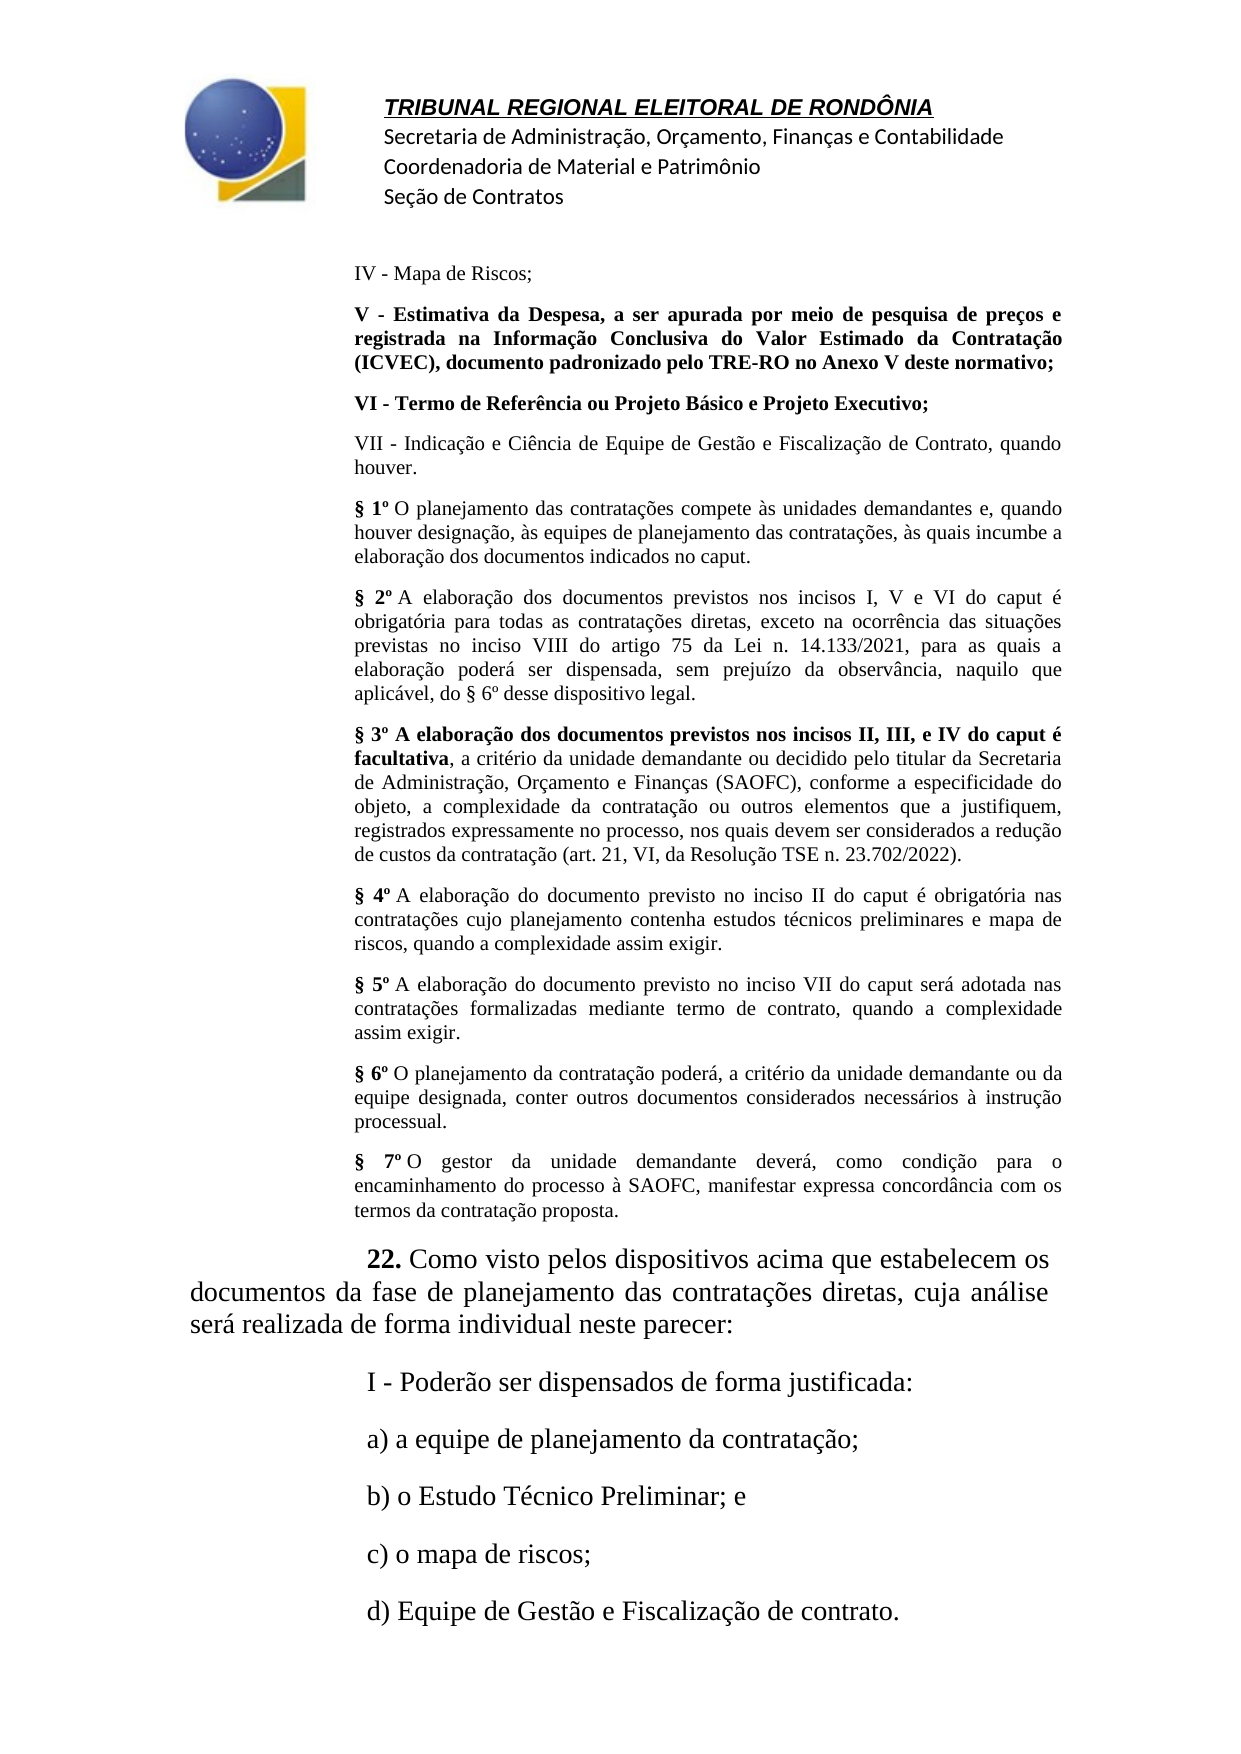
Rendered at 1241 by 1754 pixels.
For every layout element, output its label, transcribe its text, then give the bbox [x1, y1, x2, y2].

text a) a equipe de planejamento da contratação; [190, 1422, 1051, 1454]
text § 5º A elaboração do documento previsto no inciso VII do caput será adotada nas contratações formalizadas mediante termo de contrato, quando a complexidade assim exigir. [354, 972, 1063, 1044]
text § 1º O planejamento das contratações compete às unidades demandantes e, quando houver designação, às equipes de planejamento das contratações, às quais incumbe a elaboração dos documentos indicados no caput. [354, 496, 1063, 568]
text c) o mapa de riscos; [190, 1537, 1051, 1569]
text § 6º O planejamento da contratação poderá, a critério da unidade demandante ou da equipe designada, conter outros documentos considerados necessários à instrução processual. [354, 1061, 1063, 1133]
text § 4º A elaboração do documento previsto no inciso II do caput é obrigatória nas contratações cujo planejamento contenha estudos técnicos preliminares e mapa de riscos, quando a complexidade assim exigir. [354, 883, 1063, 955]
text § 2º A elaboração dos documentos previstos nos incisos I, V e VI do caput é obrigatória para todas as contratações diretas, exceto na ocorrência das situações previstas no inciso VIII do artigo 75 da Lei n. 14.133/2021, para as quais a elaboração poderá ser dispensada, sem prejuízo da observância, naquilo que aplicável, do § 6º desse dispositivo legal. [354, 585, 1063, 705]
text b) o Estudo Técnico Preliminar; e [190, 1479, 1051, 1512]
text V - Estimativa da Despesa, a ser apurada por meio de pesquisa de preços e registrada na Informação Conclusiva do Valor Estimado da Contratação (ICVEC), documento padronizado pelo TRE-RO no Anexo V deste normativo; [354, 302, 1063, 374]
text VII - Indicação e Ciência de Equipe de Gestão e Fiscalização de Contrato, quando houver. [354, 431, 1063, 479]
text VI - Termo de Referência ou Projeto Básico e Projeto Executivo; [354, 390, 1063, 414]
text d) Equipe de Gestão e Fiscalização de contrato. [190, 1594, 1051, 1627]
text § 3º A elaboração dos documentos previstos nos incisos II, III, e IV do caput é facultativa, a critério da unidade demandante ou decidido pelo titular da Secretaria de Administração, Orçamento e Finanças (SAOFC), conforme a especificidade do objeto, a complexidade da contratação ou outros elementos que a justifiquem, registrados expressamente no processo, nos quais devem ser considerados a redução de custos da contratação (art. 21, VI, da Resolução TSE n. 23.702/2022). [354, 722, 1063, 866]
text I - Poderão ser dispensados de forma justificada: [190, 1364, 1051, 1397]
text § 7º O gestor da unidade demandante deverá, como condição para o encaminhamento do processo à SAOFC, manifestar expressa concordância com os termos da contratação proposta. [354, 1149, 1063, 1222]
text IV - Mapa de Riscos; [354, 261, 1063, 285]
text 22. Como visto pelos dispositivos acima que estabelecem os documentos da fase de planejamento das contratações diretas, cuja análise será realizada de forma individual neste parecer: [190, 1242, 1051, 1339]
